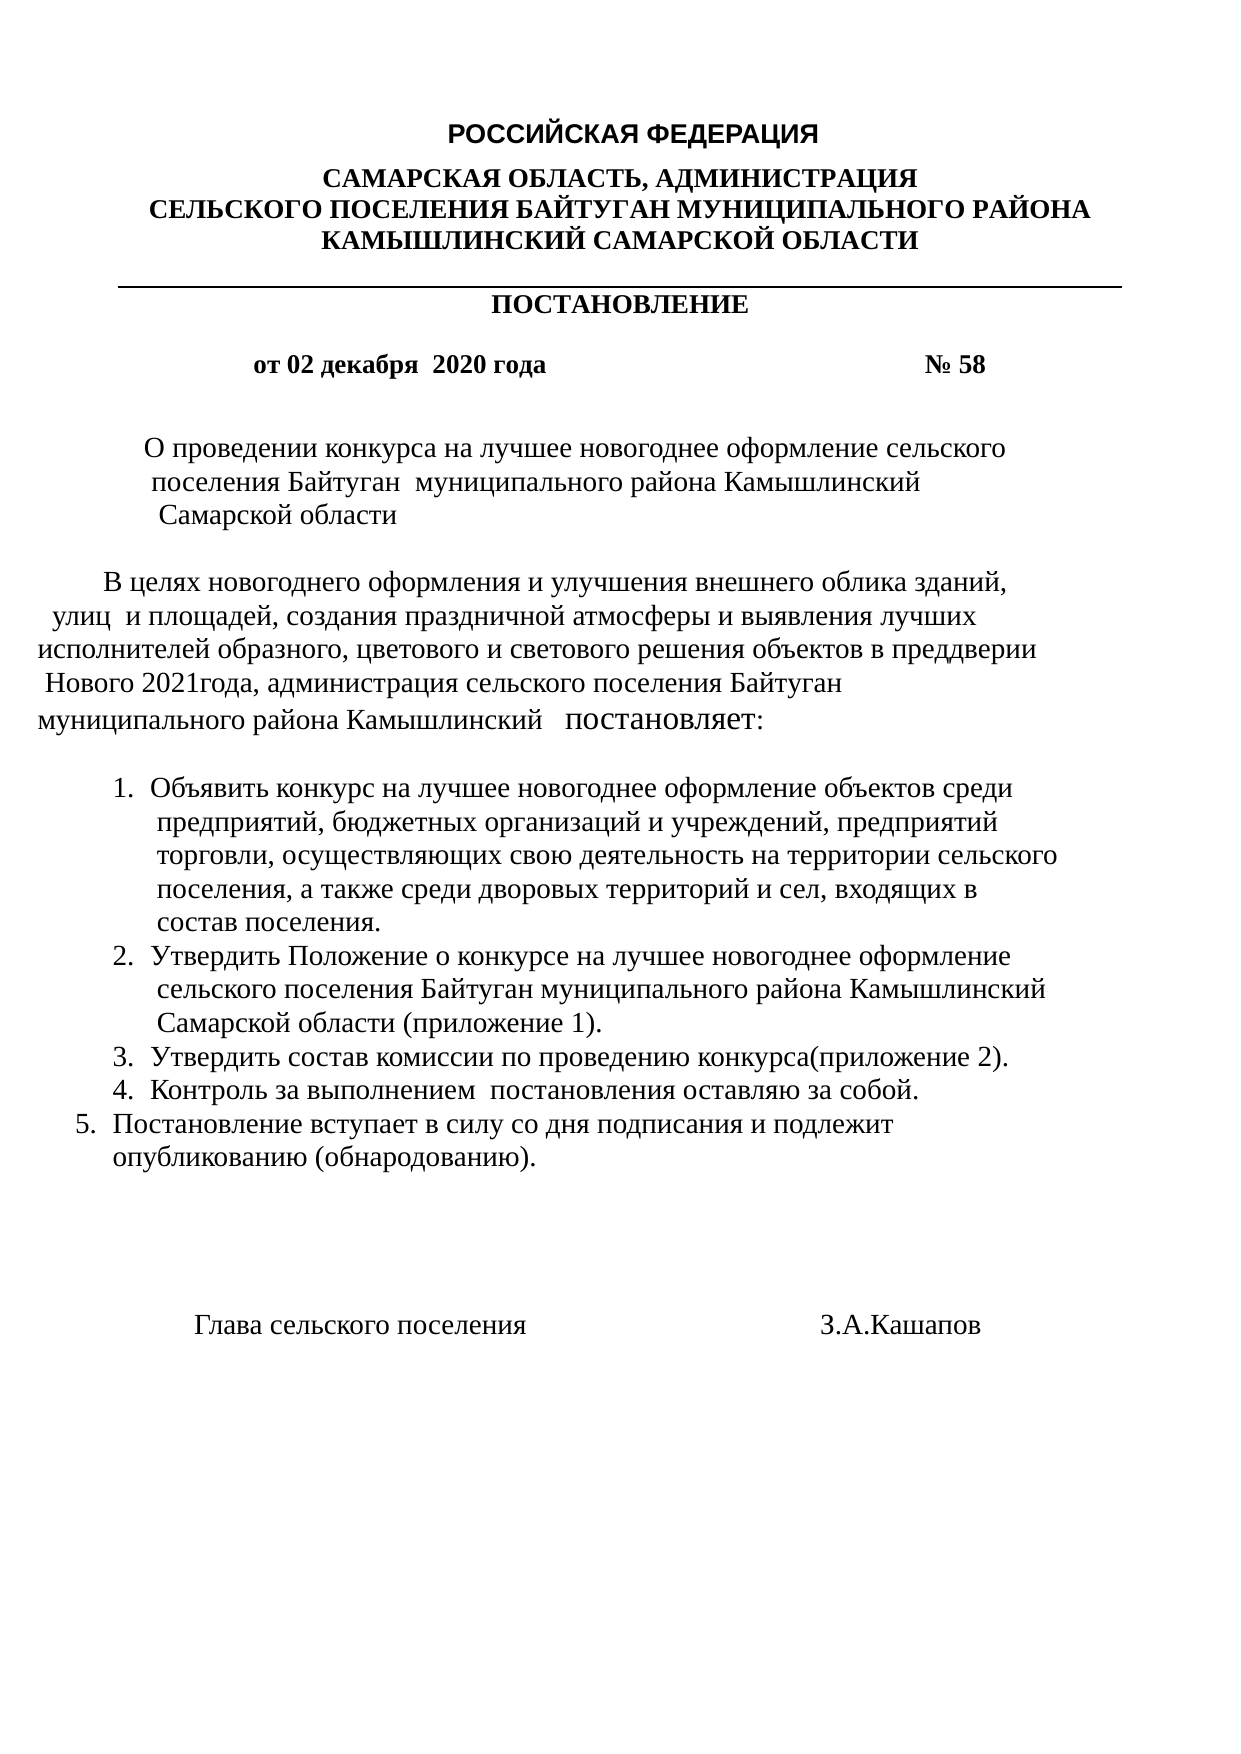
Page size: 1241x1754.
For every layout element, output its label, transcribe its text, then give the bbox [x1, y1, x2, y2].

table_header В целях новогоднего оформления и улучшения внешнего облика зданий, улиц и площадей, создания праздничной атмосферы и выявления лучших исполнителей образного, цветового и светового решения объектов в преддверии Нового 2021года, администрация сельского поселения Байтуган муниципального района Камышлинский постановляет: Объявить конкурс на лучшее новогоднее оформление объектов среди предприятий, бюджетных организаций и учреждений, предприятий торговли, осуществляющих свою деятельность на территории сельского поселения, а также среди дворовых территорий и сел, входящих в состав поселения. Утвердить Положение о конкурсе на лучшее новогоднее оформление сельского поселения Байтуган муниципального района Камышлинский Самарской области (приложение 1). Утвердить состав комиссии по проведению конкурса(приложение 2). Контроль за выполнением постановления оставляю за собой. Постановление вступает в силу со дня подписания и подлежит опубликованию (обнародованию). [26, 564, 1074, 1206]
text СЕЛЬСКОГО ПОСЕЛЕНИЯ БАЙТУГАН МУНИЦИПАЛЬНОГО РАЙОНА КАМЫШЛИНСКИЙ САМАРСКОЙ ОБЛАСТИ [118, 193, 1122, 255]
text САМАРСКАЯ ОБЛАСТЬ, АДМИНИСТРАЦИЯ [118, 162, 1122, 193]
table_header З.А.Кашапов [809, 1307, 1089, 1341]
text ПОСТАНОВЛЕНИЕ [118, 288, 1122, 319]
text от 02 декабря 2020 года № 58 [118, 348, 1122, 379]
table_header О проведении конкурса на лучшее новогоднее оформление сельского поселения Байтуган муниципального района Камышлинский Самарской области [1, 430, 1240, 531]
text РОССИЙСКАЯ ФЕДЕРАЦИЯ [156, 118, 1122, 149]
table_header Глава сельского поселения [118, 1307, 809, 1341]
